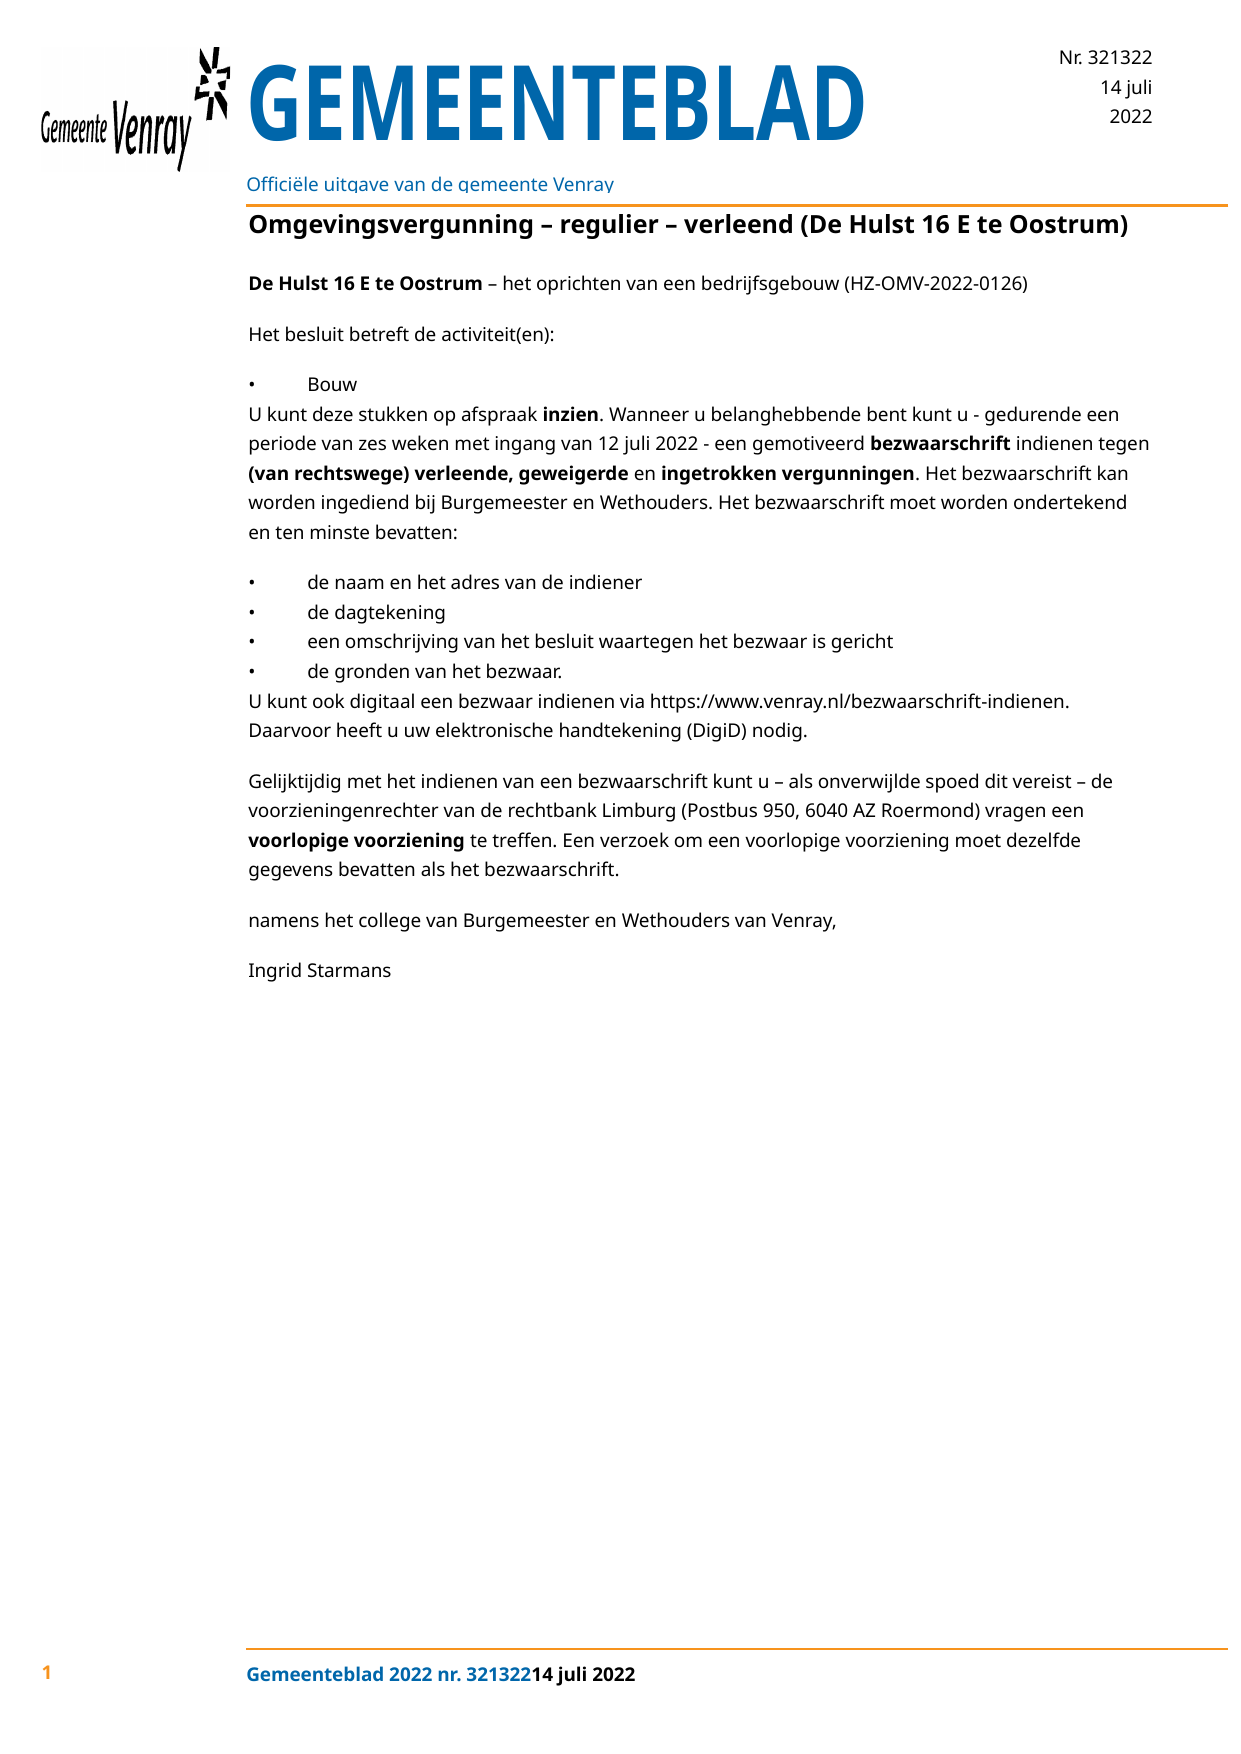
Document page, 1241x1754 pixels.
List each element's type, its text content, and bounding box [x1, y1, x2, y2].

text Omgevingsvergunning – regulier – verleend (De Hulst 16 E te Oostrum) [248, 207, 1152, 241]
picture [41, 47, 231, 172]
text Het besluit betreft de activiteit(en): [248, 321, 1152, 346]
text U kunt deze stukken op afspraak inzien. Wanneer u belanghebbende bent kunt u - gedurende een periode van zes weken met ingang van 12 juli 2022 - een gemotiveerd bezwaarschrift indienen tegen (van rechtswege) verleende, geweigerde en ingetrokken vergunningen. Het bezwaarschrift kan worden ingediend bij Burgemeester en Wethouders. Het bezwaarschrift moet worden ondertekend en ten minste bevatten: [248, 401, 1152, 545]
list de naam en het adres van de indiener [248, 569, 1152, 595]
list de dagtekening [248, 599, 1152, 625]
text U kunt ook digitaal een bezwaar indienen via https://www.venray.nl/bezwaarschrift-indienen. Daarvoor heeft u uw elektronische handtekening (DigiD) nodig. [248, 688, 1152, 743]
list een omschrijving van het besluit waartegen het bezwaar is gericht [248, 629, 1152, 654]
text namens het college van Burgemeester en Wethouders van Venray, [248, 907, 1152, 933]
text De Hulst 16 E te Oostrum – het oprichten van een bedrijfsgebouw (HZ-OMV-2022-0126) [248, 270, 1152, 296]
text Ingrid Starmans [248, 957, 1152, 983]
list de gronden van het bezwaar. [248, 658, 1152, 684]
list Bouw [248, 371, 1152, 397]
text Gelijktijdig met het indienen van een bezwaarschrift kunt u – als onverwijlde spoed dit vereist – de voorzieningenrechter van de rechtbank Limburg (Postbus 950, 6040 AZ Roermond) vragen een voorlopige voorziening te treffen. Een verzoek om een voorlopige voorziening moet dezelfde gegevens bevatten als het bezwaarschrift. [248, 768, 1152, 882]
